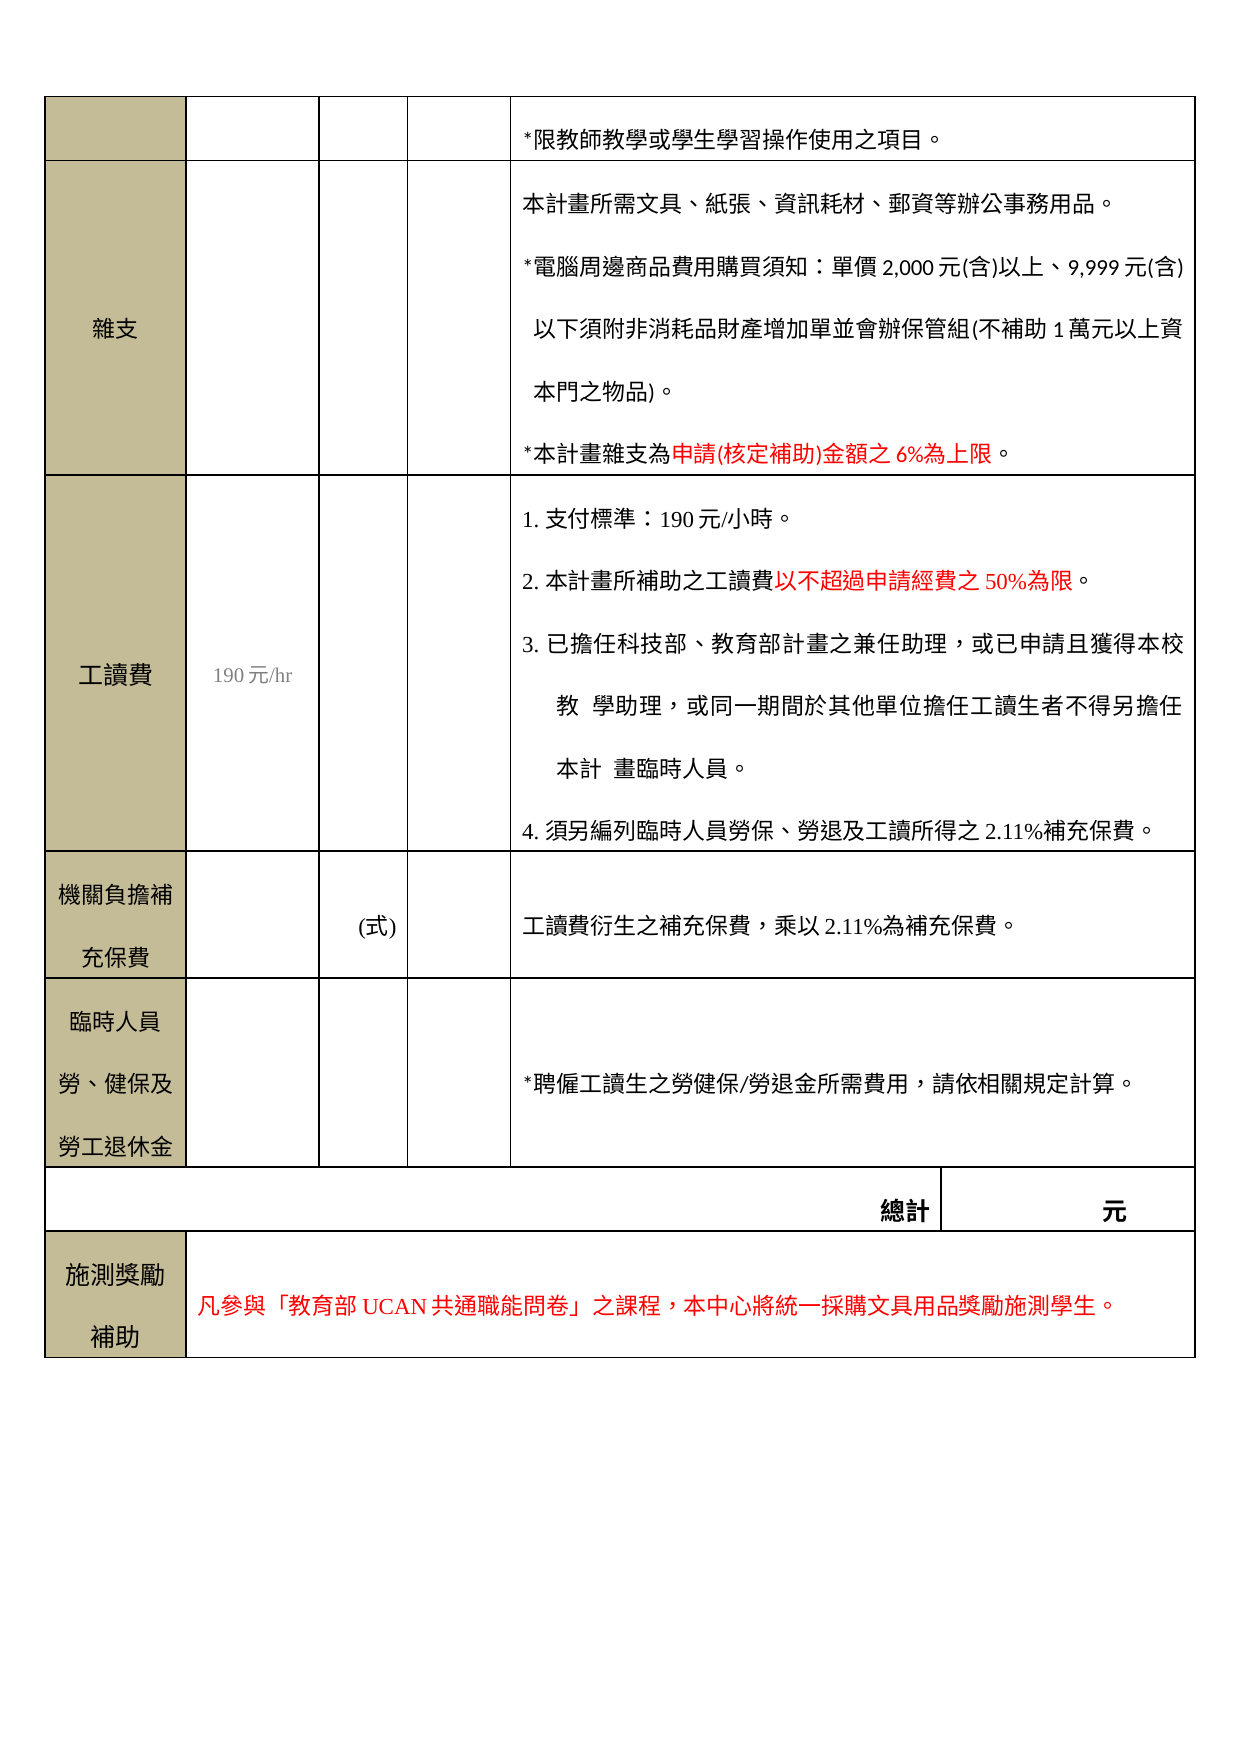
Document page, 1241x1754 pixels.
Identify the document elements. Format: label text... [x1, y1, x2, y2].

table_cell [408, 476, 510, 850]
table_cell [408, 852, 510, 977]
table_cell 工讀費衍生之補充保費，乘以2.11%為補充保費。 [511, 852, 1194, 977]
table_cell [187, 97, 318, 160]
table_cell 元 [942, 1168, 1194, 1230]
table_cell 機關負擔補充保費 [46, 852, 185, 977]
table_cell (式) [320, 852, 407, 977]
table_cell *聘僱工讀生之勞健保/勞退金所需費用，請依相關規定計算。 [511, 979, 1194, 1166]
table_cell 雜支 [46, 161, 185, 474]
table_cell [46, 97, 185, 160]
table_cell 1. 支付標準：190元/小時。 2. 本計畫所補助之工讀費以不超過申請經費之50%為限。 3. 已擔任科技部、教育部計畫之兼任助理，或已申請且獲得本校教 學助理，或同一期間於其他單位擔任工讀生者不得另擔任本計 畫臨時人員。 4. 須另編列臨時人員勞保、勞退及工讀所得之2.11%補充保費。 [511, 476, 1194, 850]
table_cell 施測獎勵補助 [46, 1232, 185, 1357]
table_cell [408, 161, 510, 474]
table_cell 190元/hr [187, 476, 318, 850]
table_cell [187, 979, 318, 1166]
table_cell [320, 97, 407, 160]
table_cell [408, 97, 510, 160]
table_cell [187, 161, 318, 474]
table_cell 臨時人員勞、健保及勞工退休金 [46, 979, 185, 1166]
table_cell [320, 979, 407, 1166]
table_cell [408, 979, 510, 1166]
table_cell *限教師教學或學生學習操作使用之項目。 [511, 97, 1194, 160]
table_cell 工讀費 [46, 476, 185, 850]
table_cell 總計 [46, 1168, 940, 1230]
table_cell [320, 161, 407, 474]
table_cell 本計畫所需文具、紙張、資訊耗材、郵資等辦公事務用品。 *電腦周邊商品費用購買須知：單價2,000元(含)以上、9,999元(含)以下須附非消耗品財產增加單並會辦保管組(不補助1萬元以上資本門之物品)。 *本計畫雜支為申請(核定補助)金額之6%為上限。 [511, 161, 1194, 474]
table_cell [187, 852, 318, 977]
table_cell 凡參與「教育部UCAN共通職能問卷」之課程，本中心將統一採購文具用品獎勵施測學生。 [187, 1232, 1194, 1357]
table_cell [320, 476, 407, 850]
